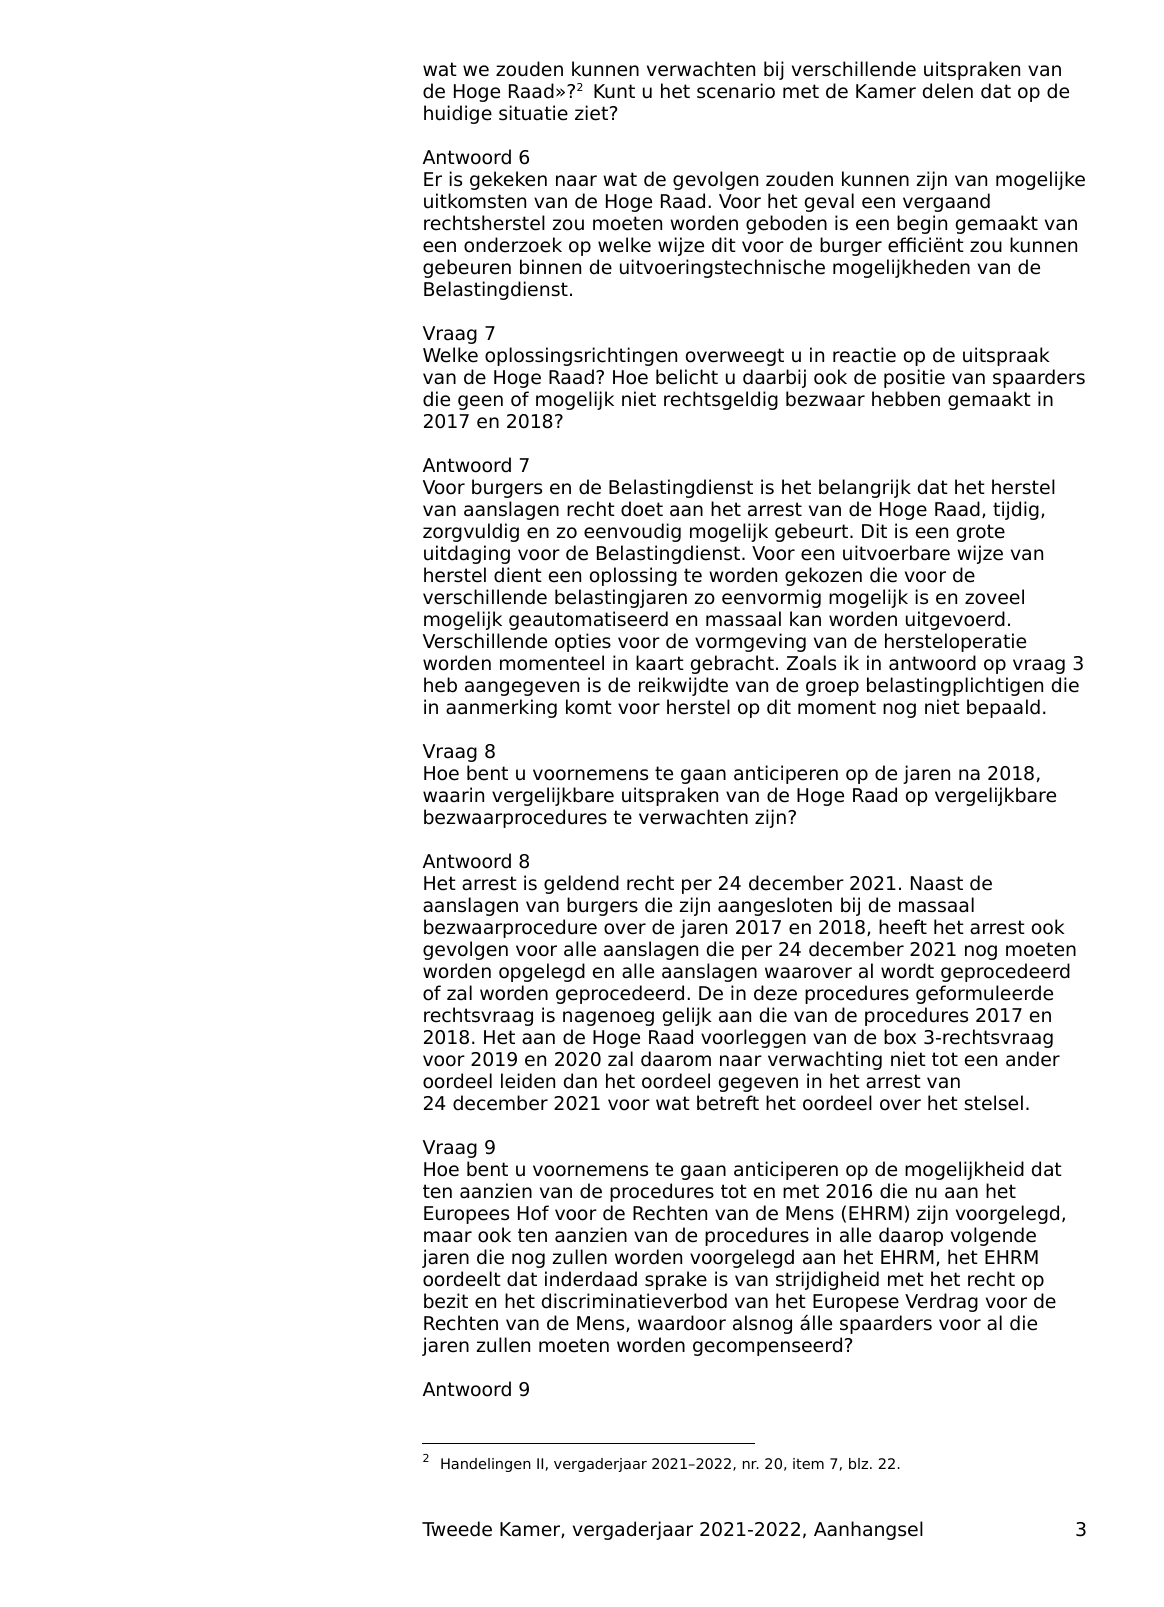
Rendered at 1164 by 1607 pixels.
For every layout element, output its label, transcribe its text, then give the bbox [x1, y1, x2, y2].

text Antwoord 7 [422, 455, 1087, 477]
text Handelingen II, vergaderjaar 2021–2022, nr. 20, item 7, blz. 22. [422, 1452, 1087, 1474]
text Vraag 9 [422, 1137, 1087, 1159]
text wat we zouden kunnen verwachten bij verschillende uitspraken van de Hoge Raad»? Kunt u het scenario met de Kamer delen dat op de huidige situatie ziet? [422, 59, 1087, 125]
text Hoe bent u voornemens te gaan anticiperen op de jaren na 2018, waarin vergelijkbare uitspraken van de Hoge Raad op vergelijkbare bezwaarprocedures te verwachten zijn? [422, 763, 1087, 829]
text Hoe bent u voornemens te gaan anticiperen op de mogelijkheid dat ten aanzien van de procedures tot en met 2016 die nu aan het Europees Hof voor de Rechten van de Mens (EHRM) zijn voorgelegd, maar ook ten aanzien van de procedures in alle daarop volgende jaren die nog zullen worden voorgelegd aan het EHRM, het EHRM oordeelt dat inderdaad sprake is van strijdigheid met het recht op bezit en het discriminatieverbod van het Europese Verdrag voor de Rechten van de Mens, waardoor alsnog álle spaarders voor al die jaren zullen moeten worden gecompenseerd? [422, 1159, 1087, 1357]
text Antwoord 6 [422, 147, 1087, 169]
text Voor burgers en de Belastingdienst is het belangrijk dat het herstel van aanslagen recht doet aan het arrest van de Hoge Raad, tijdig, zorgvuldig en zo eenvoudig mogelijk gebeurt. Dit is een grote uitdaging voor de Belastingdienst. Voor een uitvoerbare wijze van herstel dient een oplossing te worden gekozen die voor de verschillende belastingjaren zo eenvormig mogelijk is en zoveel mogelijk geautomatiseerd en massaal kan worden uitgevoerd. Verschillende opties voor de vormgeving van de hersteloperatie worden momenteel in kaart gebracht. Zoals ik in antwoord op vraag 3 heb aangegeven is de reikwijdte van de groep belastingplichtigen die in aanmerking komt voor herstel op dit moment nog niet bepaald. [422, 477, 1087, 719]
text Het arrest is geldend recht per 24 december 2021. Naast de aanslagen van burgers die zijn aangesloten bij de massaal bezwaarprocedure over de jaren 2017 en 2018, heeft het arrest ook gevolgen voor alle aanslagen die per 24 december 2021 nog moeten worden opgelegd en alle aanslagen waarover al wordt geprocedeerd of zal worden geprocedeerd. De in deze procedures geformuleerde rechtsvraag is nagenoeg gelijk aan die van de procedures 2017 en 2018. Het aan de Hoge Raad voorleggen van de box 3-rechtsvraag voor 2019 en 2020 zal daarom naar verwachting niet tot een ander oordeel leiden dan het oordeel gegeven in het arrest van 24 december 2021 voor wat betreft het oordeel over het stelsel. [422, 873, 1087, 1115]
text Vraag 8 [422, 741, 1087, 763]
text Welke oplossingsrichtingen overweegt u in reactie op de uitspraak van de Hoge Raad? Hoe belicht u daarbij ook de positie van spaarders die geen of mogelijk niet rechtsgeldig bezwaar hebben gemaakt in 2017 en 2018? [422, 345, 1087, 433]
text Er is gekeken naar wat de gevolgen zouden kunnen zijn van mogelijke uitkomsten van de Hoge Raad. Voor het geval een vergaand rechtsherstel zou moeten worden geboden is een begin gemaakt van een onderzoek op welke wijze dit voor de burger efficiënt zou kunnen gebeuren binnen de uitvoeringstechnische mogelijkheden van de Belastingdienst. [422, 169, 1087, 301]
text Antwoord 9 [422, 1379, 1087, 1401]
text Vraag 7 [422, 323, 1087, 345]
text Antwoord 8 [422, 851, 1087, 873]
